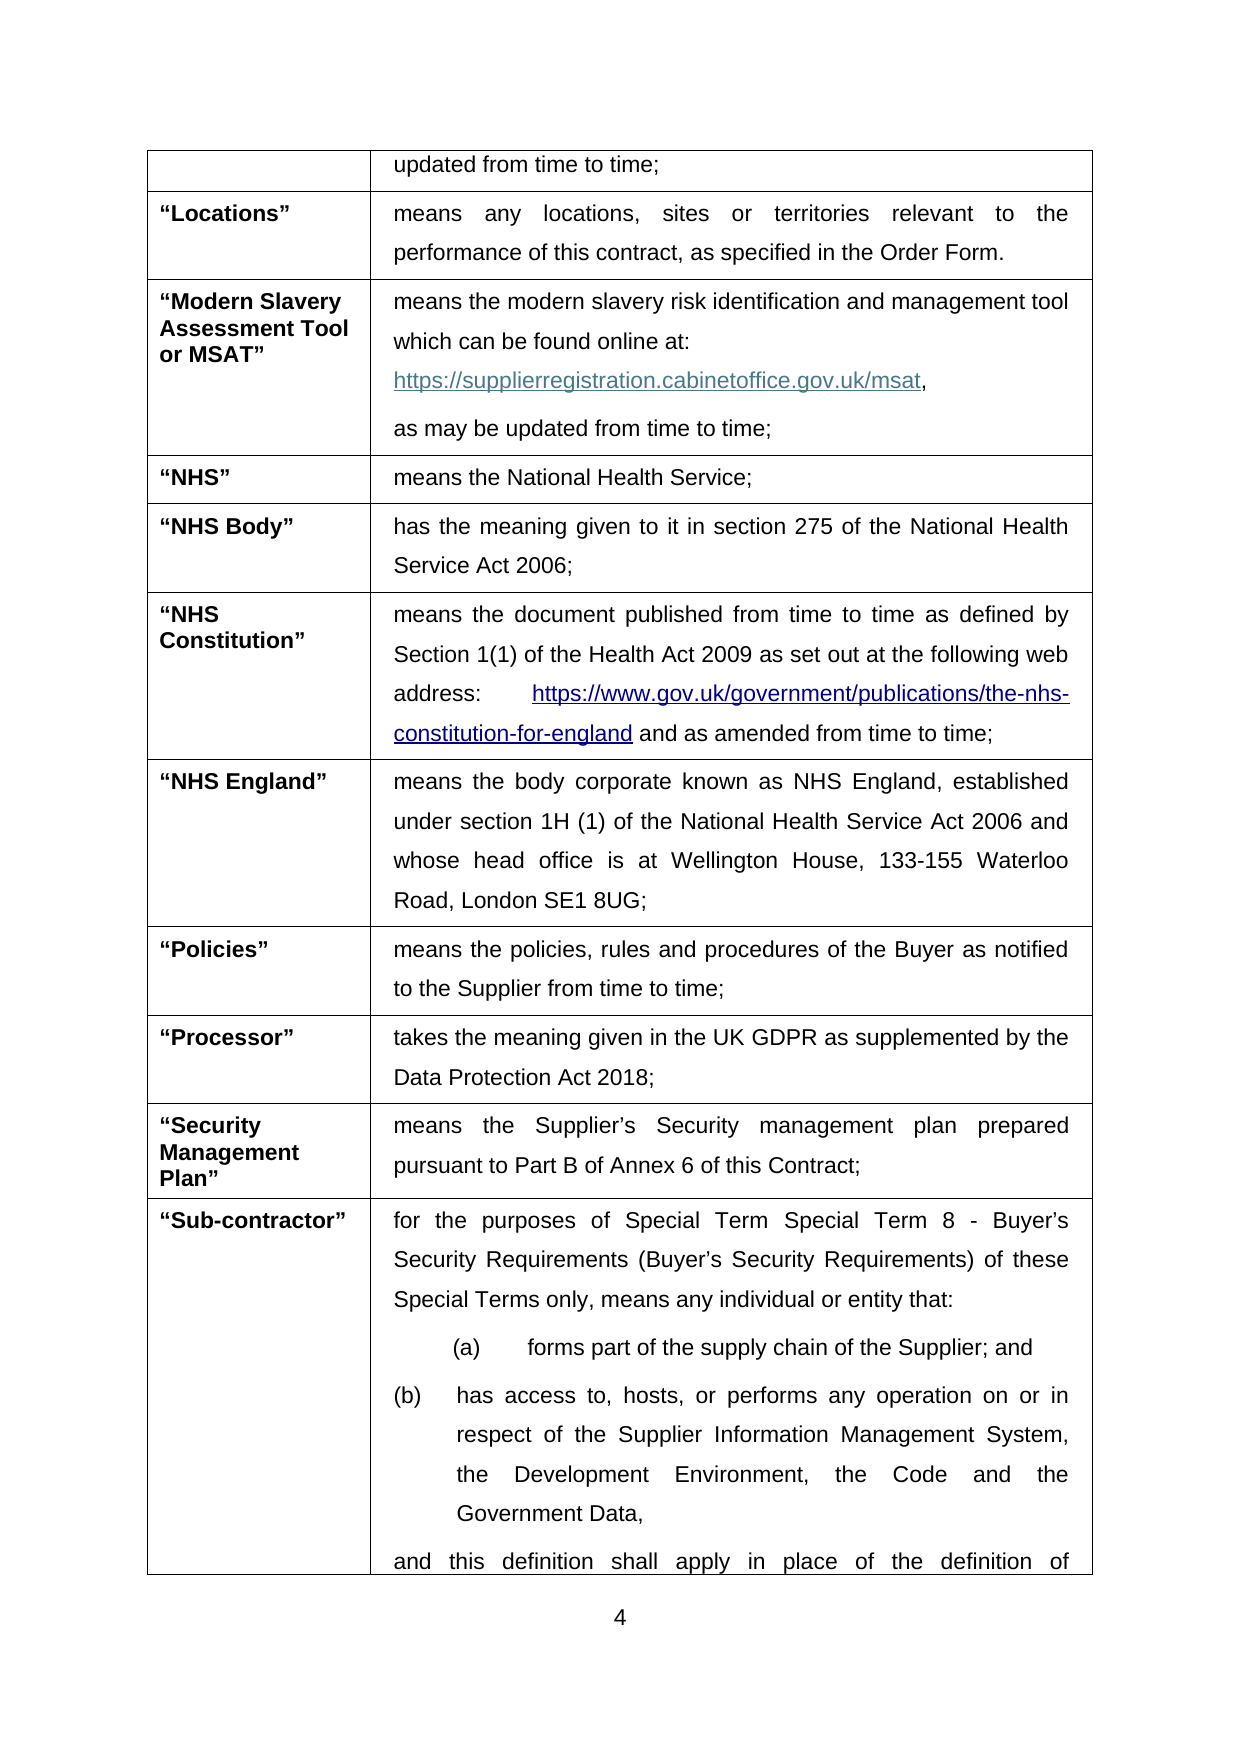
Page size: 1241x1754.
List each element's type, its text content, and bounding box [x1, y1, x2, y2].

table_cell “Modern Slavery Assessment Tool or MSAT” [148, 280, 370, 454]
table_cell “Processor” [148, 1016, 370, 1103]
table_cell means the policies, rules and procedures of the Buyer as notified to the Supplier from time to time; [371, 927, 1092, 1014]
table_cell for the purposes of Special Term 10 (Buyer’s Security Requirements) of these Special Terms only, means any individual or entity that: forms part of the supply chain of the Supplier; and has access to, hosts, or performs any operation on or in respect of the Supplier Information Management System, the Development Environment, the Code and the Government Data, and this definition shall apply in place of the definition of Subcontractor in 1.1 of the Short Form Terms. [371, 1199, 1092, 1574]
table_cell “Security Management Plan” [148, 1104, 370, 1198]
table_cell “Policies” [148, 927, 370, 1014]
table_cell updated from time to time; [371, 151, 1092, 191]
table_cell means the modern slavery risk identification and management tool which can be found online at: https://supplierregistration.cabinetoffice.gov.uk/msat, as may be updated from time to time; [371, 280, 1092, 454]
table_cell takes the meaning given in the UK GDPR as supplemented by the Data Protection Act 2018; [371, 1016, 1092, 1103]
table_cell means the body corporate known as NHS England, established under section 1H (1) of the National Health Service Act 2006 and whose head office is at Wellington House, 133-155 Waterloo Road, London SE1 8UG; [371, 760, 1092, 926]
table_cell [148, 151, 370, 191]
table_cell “NHS Body” [148, 504, 370, 592]
table_cell “Locations” [148, 192, 370, 279]
table_cell “NHS” [148, 456, 370, 503]
table_cell “Sub-contractor” [148, 1199, 370, 1574]
table_cell means the National Health Service; [371, 456, 1092, 503]
table_cell “NHS England” [148, 760, 370, 926]
table_cell means the document published from time to time as defined by Section 1(1) of the Health Act 2009 as set out at the following web address: https://www.gov.uk/government/publications/the-nhs-constitution-for-england and as amended from time to time; [371, 593, 1092, 759]
table_cell “NHS Constitution” [148, 593, 370, 759]
table_cell means any locations, sites or territories relevant to the performance of this contract, as specified in the Order Form. [371, 192, 1092, 279]
table_cell means the Supplier’s Security management plan prepared pursuant to Part B of Annex 6 of this Contract; [371, 1104, 1092, 1198]
table_cell has the meaning given to it in section 275 of the National Health Service Act 2006; [371, 504, 1092, 592]
